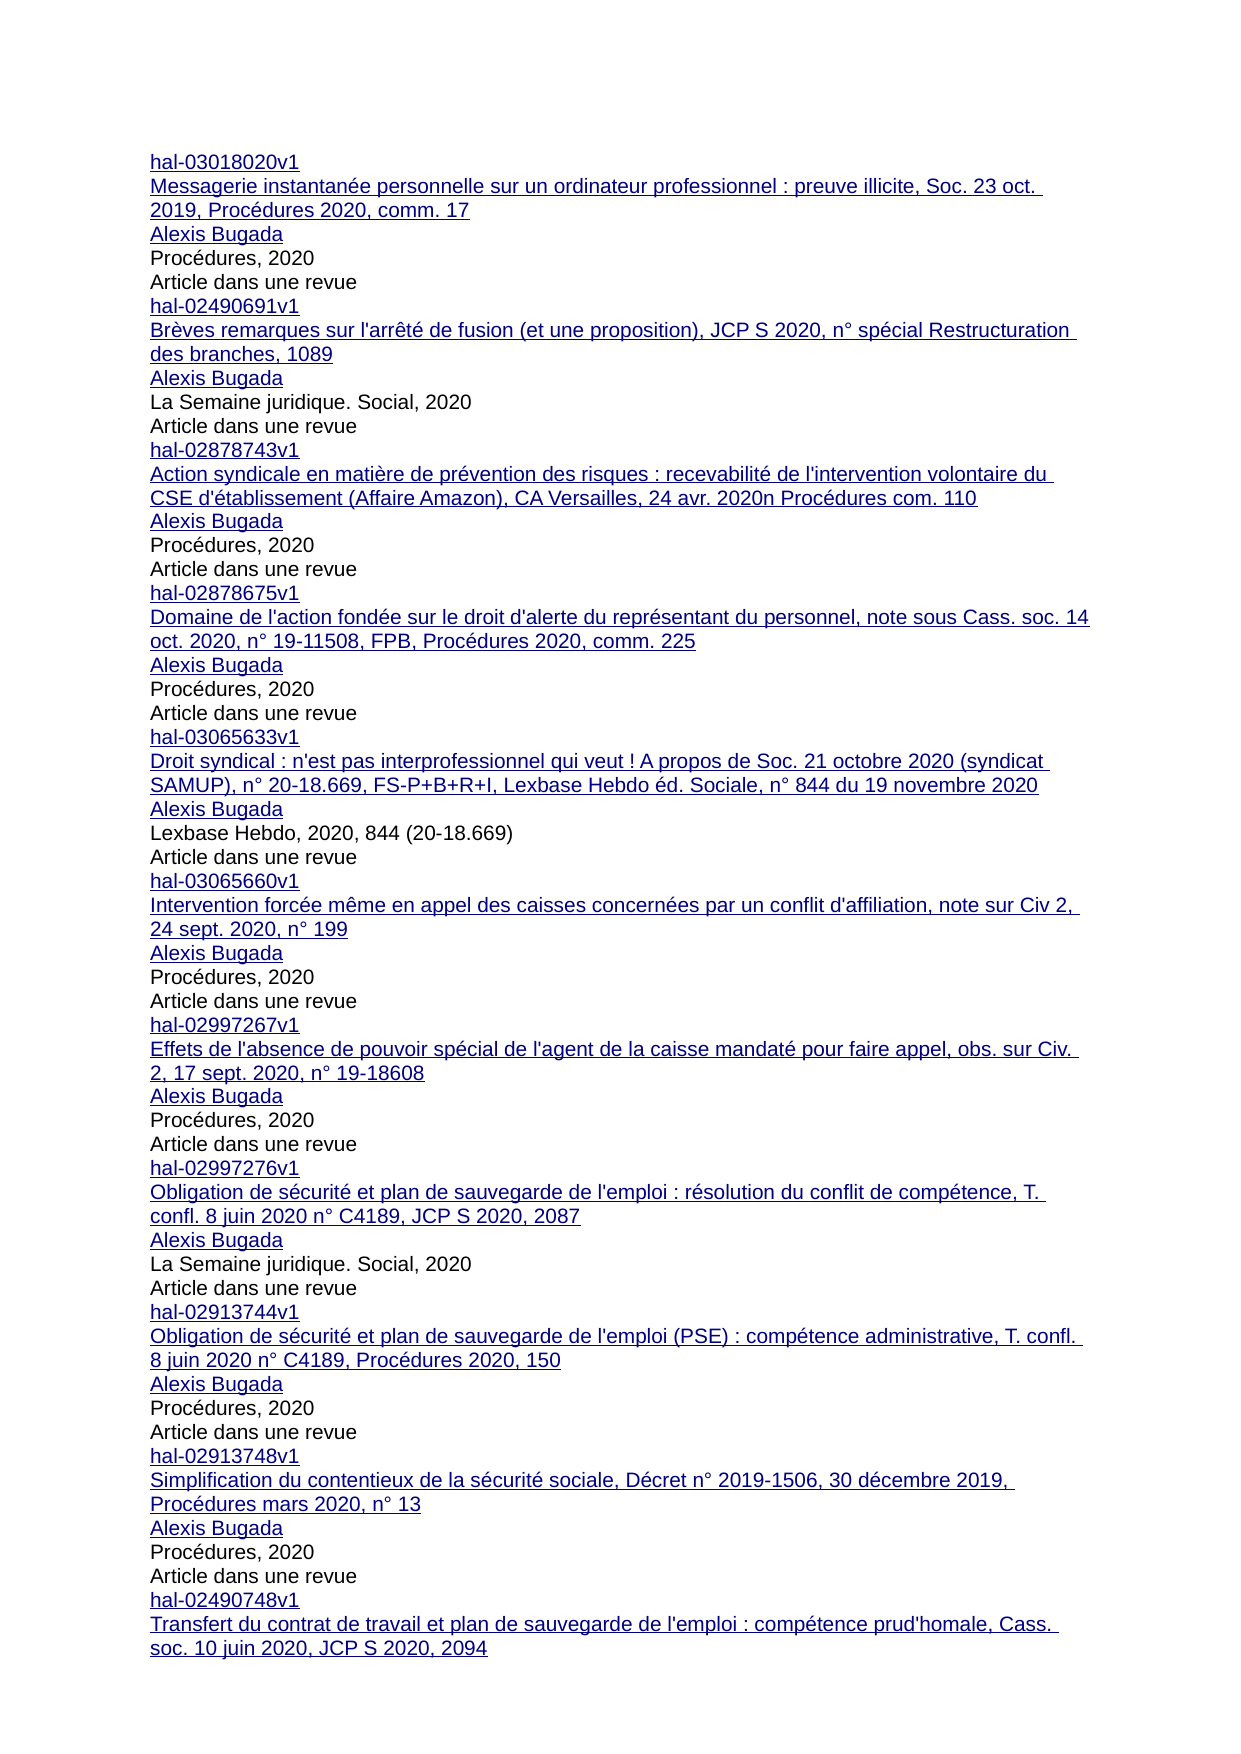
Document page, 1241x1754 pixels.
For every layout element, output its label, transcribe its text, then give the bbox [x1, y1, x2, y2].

table_cell Action syndicale en matière de prévention des risques : recevabilité de l'intervention volontaire du CSE d'établissement (Affaire Amazon), CA Versailles, 24 avr. 2020n Procédures com. 110 Alexis Bugada Procédures, 2020 Article dans une revue hal-02878675v1 [150, 461, 1090, 605]
table_cell Simplification du contentieux de la sécurité sociale, Décret n° 2019-1506, 30 décembre 2019, Procédures mars 2020, n° 13 Alexis Bugada Procédures, 2020 Article dans une revue hal-02490748v1 [150, 1468, 1090, 1611]
table_cell Effets de l'absence de pouvoir spécial de l'agent de la caisse mandaté pour faire appel, obs. sur Civ. 2, 17 sept. 2020, n° 19-18608 Alexis Bugada Procédures, 2020 Article dans une revue hal-02997276v1 [150, 1036, 1090, 1180]
table_cell Obligation de sécurité et plan de sauvegarde de l'emploi : résolution du conflit de compétence, T. confl. 8 juin 2020 n° C4189, JCP S 2020, 2087 Alexis Bugada La Semaine juridique. Social, 2020 Article dans une revue hal-02913744v1 [150, 1180, 1090, 1324]
table_cell oct. 2020, n° 19-11508, FPB, Procédures 2020, comm. 225 Alexis Bugada Procédures, 2020 Article dans une revue hal-03065633v1 [150, 627, 1090, 749]
table_cell Droit syndical : n'est pas interprofessionnel qui veut ! A propos de Soc. 21 octobre 2020 (syndicat SAMUP), n° 20-18.669, FS-P+B+R+I, Lexbase Hebdo éd. Sociale, n° 844 du 19 novembre 2020 Alexis Bugada Lexbase Hebdo, 2020, 844 (20-18.669) Article dans une revue hal-03065660v1 [150, 749, 1090, 893]
table_cell Transfert du contrat de travail et plan de sauvegarde de l'emploi : compétence prud'homale, Cass. soc. 10 juin 2020, JCP S 2020, 2094 [150, 1611, 1090, 1659]
table_cell Brèves remarques sur l'arrêté de fusion (et une proposition), JCP S 2020, n° spécial Restructuration des branches, 1089 Alexis Bugada La Semaine juridique. Social, 2020 Article dans une revue hal-02878743v1 [150, 318, 1090, 461]
table_cell Messagerie instantanée personnelle sur un ordinateur professionnel : preuve illicite, Soc. 23 oct. 2019, Procédures 2020, comm. 17 Alexis Bugada Procédures, 2020 Article dans une revue hal-02490691v1 [150, 174, 1090, 318]
table_cell Obligation de sécurité et plan de sauvegarde de l'emploi (PSE) : compétence administrative, T. confl. 8 juin 2020 n° C4189, Procédures 2020, 150 Alexis Bugada Procédures, 2020 Article dans une revue hal-02913748v1 [150, 1324, 1090, 1468]
table_cell Intervention forcée même en appel des caisses concernées par un conflit d'affiliation, note sur Civ 2, 24 sept. 2020, n° 199 Alexis Bugada Procédures, 2020 Article dans une revue hal-02997267v1 [150, 893, 1090, 1036]
table_cell hal-03018020v1 [150, 150, 1090, 174]
table_cell Domaine de l'action fondée sur le droit d'alerte du représentant du personnel, note sous Cass. soc. 14 [150, 605, 1090, 626]
